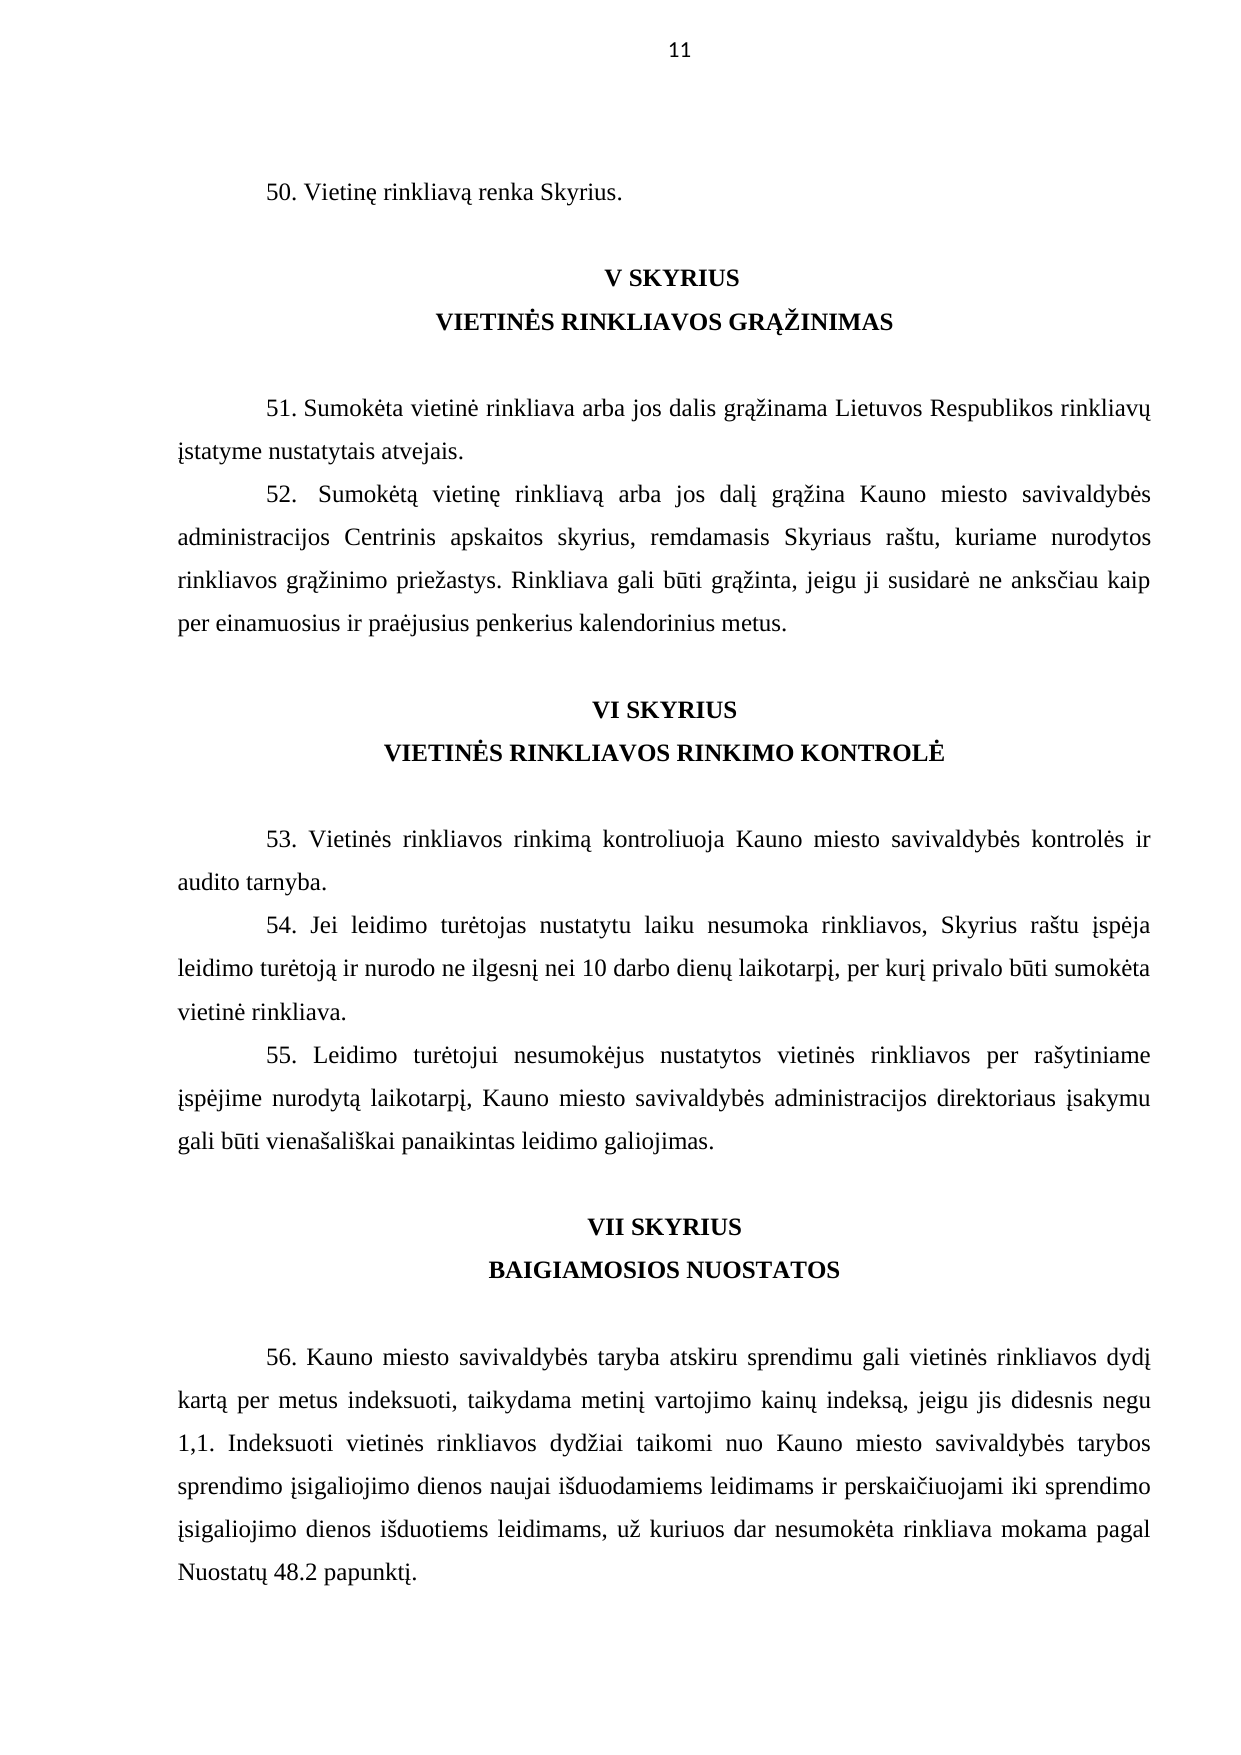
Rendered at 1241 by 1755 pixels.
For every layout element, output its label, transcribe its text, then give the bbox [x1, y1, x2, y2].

text VIETINĖS RINKLIAVOS RINKIMO KONTROLĖ [177, 738, 1152, 767]
text 50. Vietinę rinkliavą renka Skyrius. [177, 177, 1152, 206]
text 52. Sumokėtą vietinę rinkliavą arba jos dalį grąžina Kauno miesto savivaldybės administracijos Centrinis apskaitos skyrius, remdamasis Skyriaus raštu, kuriame nurodytos rinkliavos grąžinimo priežastys. Rinkliava gali būti grąžinta, jeigu ji susidarė ne anksčiau kaip per einamuosius ir praėjusius penkerius kalendorinius metus. [177, 479, 1152, 637]
text VI SKYRIUS [177, 695, 1152, 723]
text VII SKYRIUS [177, 1212, 1152, 1241]
text BAIGIAMOSIOS NUOSTATOS [177, 1255, 1152, 1284]
text 56. Kauno miesto savivaldybės taryba atskiru sprendimu gali vietinės rinkliavos dydį kartą per metus indeksuoti, taikydama metinį vartojimo kainų indeksą, jeigu jis didesnis negu 1,1. Indeksuoti vietinės rinkliavos dydžiai taikomi nuo Kauno miesto savivaldybės tarybos sprendimo įsigaliojimo dienos naujai išduodamiems leidimams ir perskaičiuojami iki sprendimo įsigaliojimo dienos išduotiems leidimams, už kuriuos dar nesumokėta rinkliava mokama pagal Nuostatų 48.2 papunktį. [177, 1342, 1152, 1586]
text VIETINĖS RINKLIAVOS GRĄŽINIMAS [177, 307, 1152, 335]
text 55. Leidimo turėtojui nesumokėjus nustatytos vietinės rinkliavos per rašytiniame įspėjime nurodytą laikotarpį, Kauno miesto savivaldybės administracijos direktoriaus įsakymu gali būti vienašališkai panaikintas leidimo galiojimas. [177, 1040, 1152, 1155]
text 54. Jei leidimo turėtojas nustatytu laiku nesumoka rinkliavos, Skyrius raštu įspėja leidimo turėtoją ir nurodo ne ilgesnį nei 10 darbo dienų laikotarpį, per kurį privalo būti sumokėta vietinė rinkliava. [177, 910, 1152, 1025]
text 53. Vietinės rinkliavos rinkimą kontroliuoja Kauno miesto savivaldybės kontrolės ir audito tarnyba. [177, 824, 1152, 896]
text 51. Sumokėta vietinė rinkliava arba jos dalis grąžinama Lietuvos Respublikos rinkliavų įstatyme nustatytais atvejais. [177, 393, 1152, 465]
text V SKYRIUS [177, 263, 1152, 292]
